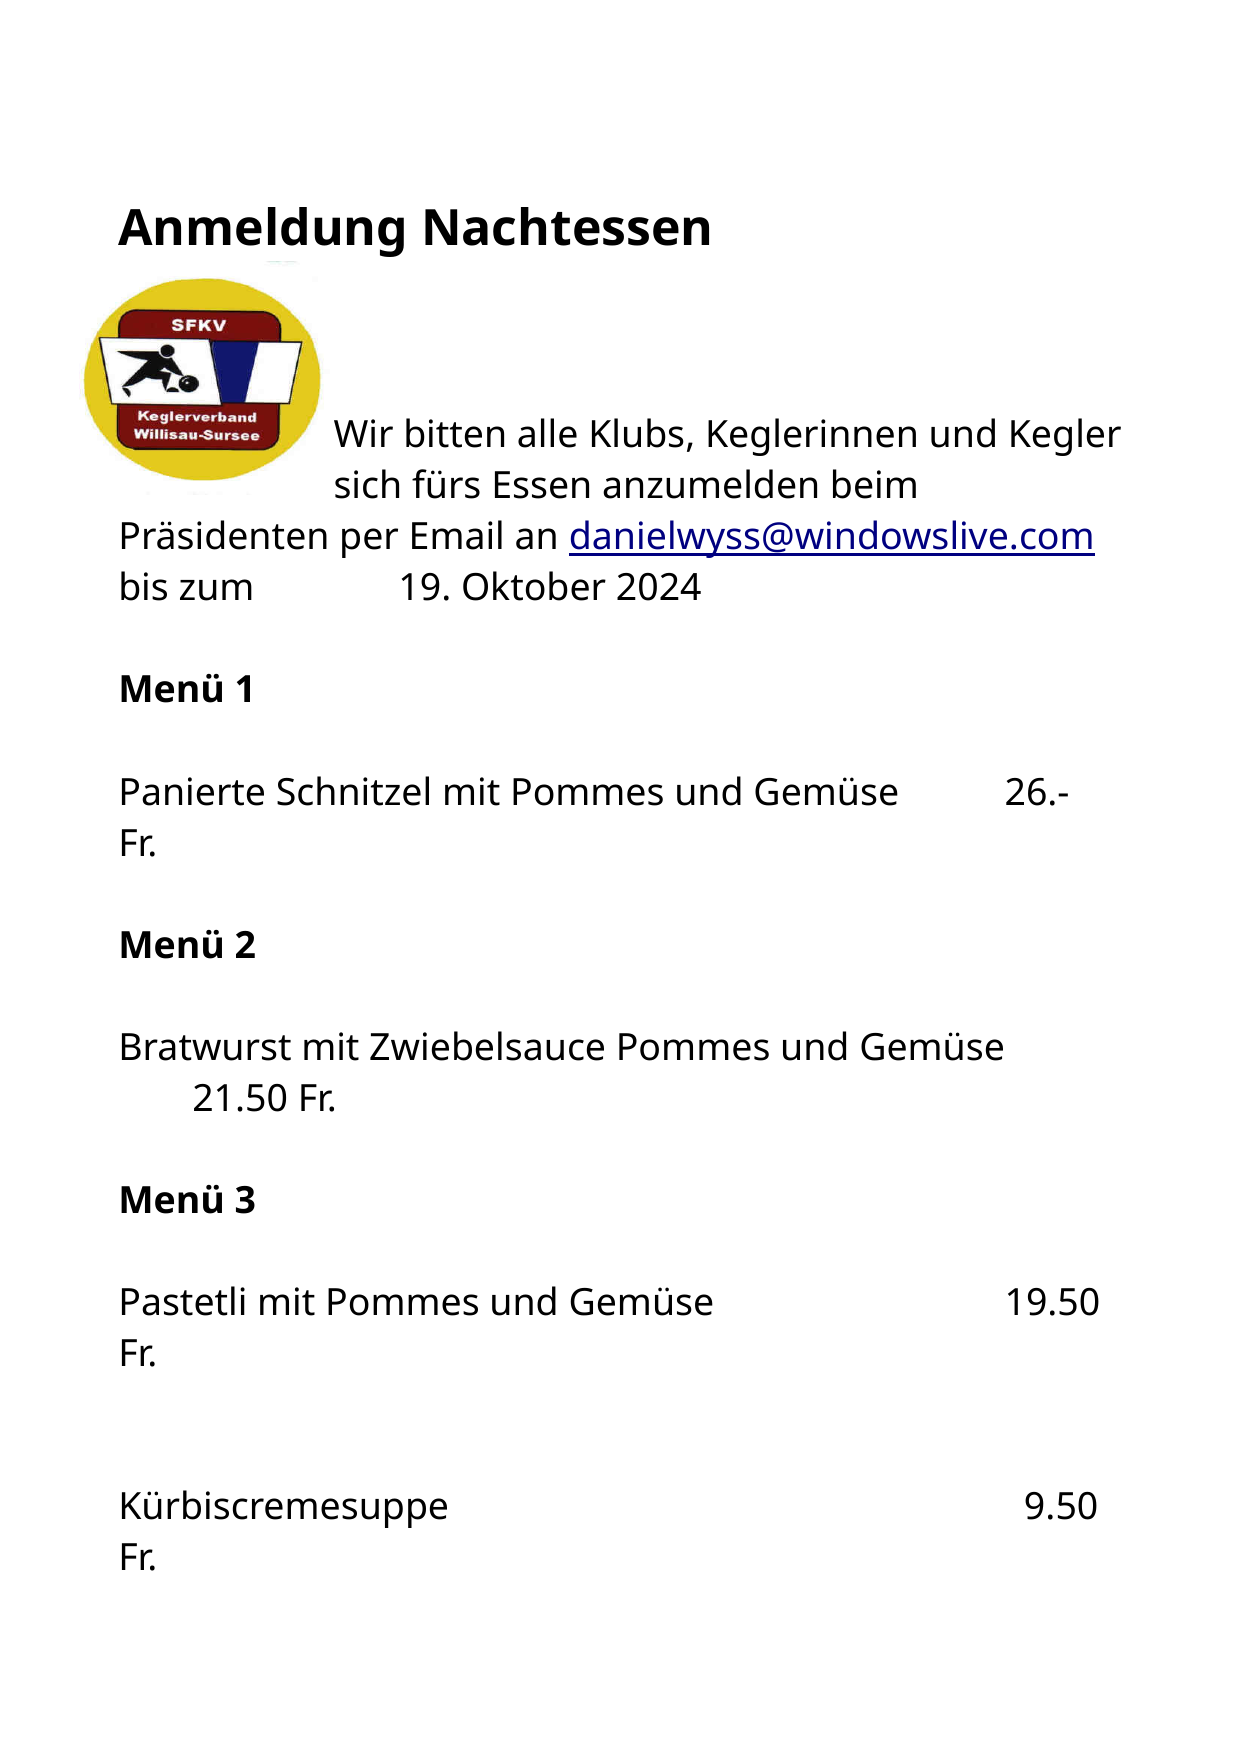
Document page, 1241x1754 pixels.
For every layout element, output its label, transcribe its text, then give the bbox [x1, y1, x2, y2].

text Menü 1 [118, 663, 1122, 714]
text Panierte Schnitzel mit Pommes und Gemüse 26.- Fr. [118, 765, 1122, 867]
text Wir bitten alle Klubs, Keglerinnen und Kegler sich fürs Essen anzumelden beim Präsidenten per Email an danielwyss@windowslive.com bis zum 19. Oktober 2024 [118, 407, 1122, 612]
text Menü 3 [118, 1173, 1122, 1224]
text Menü 2 [118, 918, 1122, 969]
text Anmeldung Nachtessen [118, 192, 1122, 260]
text Kürbiscremesuppe 9.50 Fr. [118, 1479, 1122, 1581]
text Pastetli mit Pommes und Gemüse 19.50 Fr. [118, 1275, 1122, 1377]
text Bratwurst mit Zwiebelsauce Pommes und Gemüse 21.50 Fr. [118, 1020, 1122, 1122]
